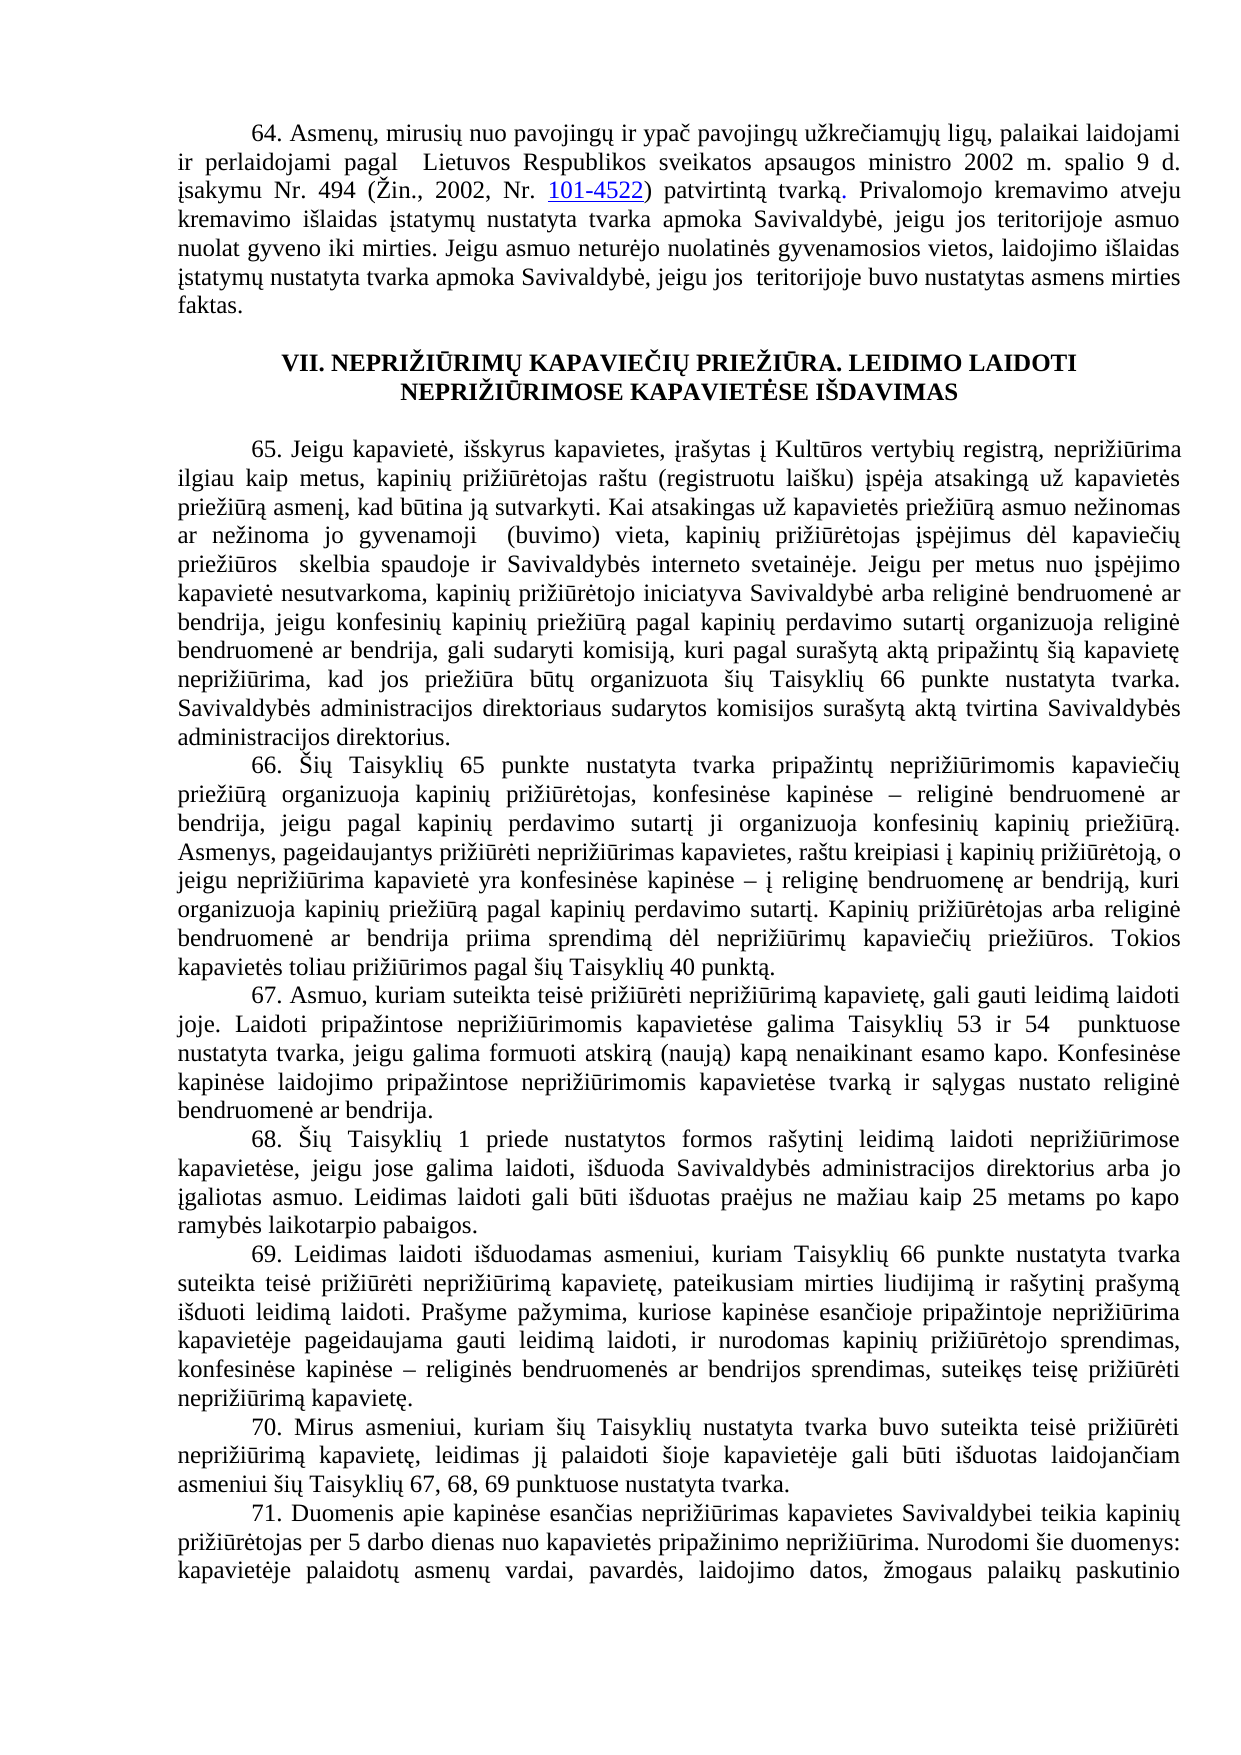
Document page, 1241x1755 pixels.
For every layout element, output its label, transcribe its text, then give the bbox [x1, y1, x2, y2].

text 68. Šių Taisyklių 1 priede nustatytos formos rašytinį leidimą laidoti neprižiūrimose kapavietėse, jeigu jose galima laidoti, išduoda Savivaldybės administracijos direktorius arba jo įgaliotas asmuo. Leidimas laidoti gali būti išduotas praėjus ne mažiau kaip 25 metams po kapo ramybės laikotarpio pabaigos. [177, 1124, 1181, 1239]
text 65. Jeigu kapavietė, išskyrus kapavietes, įrašytas į Kultūros vertybių registrą, neprižiūrima ilgiau kaip metus, kapinių prižiūrėtojas raštu (registruotu laišku) įspėja atsakingą už kapavietės priežiūrą asmenį, kad būtina ją sutvarkyti. Kai atsakingas už kapavietės priežiūrą asmuo nežinomas ar nežinoma jo gyvenamoji (buvimo) vieta, kapinių prižiūrėtojas įspėjimus dėl kapaviečių priežiūros skelbia spaudoje ir Savivaldybės interneto svetainėje. Jeigu per metus nuo įspėjimo kapavietė nesutvarkoma, kapinių prižiūrėtojo iniciatyva Savivaldybė arba religinė bendruomenė ar bendrija, jeigu konfesinių kapinių priežiūrą pagal kapinių perdavimo sutartį organizuoja religinė bendruomenė ar bendrija, gali sudaryti komisiją, kuri pagal surašytą aktą pripažintų šią kapavietę neprižiūrima, kad jos priežiūra būtų organizuota šių Taisyklių 66 punkte nustatyta tvarka. Savivaldybės administracijos direktoriaus sudarytos komisijos surašytą aktą tvirtina Savivaldybės administracijos direktorius. [177, 434, 1181, 751]
text 67. Asmuo, kuriam suteikta teisė prižiūrėti neprižiūrimą kapavietę, gali gauti leidimą laidoti joje. Laidoti pripažintose neprižiūrimomis kapavietėse galima Taisyklių 53 ir 54 punktuose nustatyta tvarka, jeigu galima formuoti atskirą (naują) kapą nenaikinant esamo kapo. Konfesinėse kapinėse laidojimo pripažintose neprižiūrimomis kapavietėse tvarką ir sąlygas nustato religinė bendruomenė ar bendrija. [177, 981, 1181, 1124]
text 71. Duomenis apie kapinėse esančias neprižiūrimas kapavietes Savivaldybei teikia kapinių prižiūrėtojas per 5 darbo dienas nuo kapavietės pripažinimo neprižiūrima. Nurodomi šie duomenys: kapavietėje palaidotų asmenų vardai, pavardės, laidojimo datos, žmogaus palaikų paskutinio [177, 1498, 1181, 1584]
text 70. Mirus asmeniui, kuriam šių Taisyklių nustatyta tvarka buvo suteikta teisė prižiūrėti neprižiūrimą kapavietę, leidimas jį palaidoti šioje kapavietėje gali būti išduotas laidojančiam asmeniui šių Taisyklių 67, 68, 69 punktuose nustatyta tvarka. [177, 1412, 1181, 1498]
subtitle VII. NEPRIŽIŪRIMŲ KAPAVIEČIŲ PRIEŽIŪRA. LEIDIMO LAIDOTI NEPRIŽIŪRIMOSE KAPAVIETĖSE IŠDAVIMAS [177, 348, 1181, 406]
text 69. Leidimas laidoti išduodamas asmeniui, kuriam Taisyklių 66 punkte nustatyta tvarka suteikta teisė prižiūrėti neprižiūrimą kapavietę, pateikusiam mirties liudijimą ir rašytinį prašymą išduoti leidimą laidoti. Prašyme pažymima, kuriose kapinėse esančioje pripažintoje neprižiūrima kapavietėje pageidaujama gauti leidimą laidoti, ir nurodomas kapinių prižiūrėtojo sprendimas, konfesinėse kapinėse – religinės bendruomenės ar bendrijos sprendimas, suteikęs teisę prižiūrėti neprižiūrimą kapavietę. [177, 1239, 1181, 1412]
text 66. Šių Taisyklių 65 punkte nustatyta tvarka pripažintų neprižiūrimomis kapaviečių priežiūrą organizuoja kapinių prižiūrėtojas, konfesinėse kapinėse – religinė bendruomenė ar bendrija, jeigu pagal kapinių perdavimo sutartį ji organizuoja konfesinių kapinių priežiūrą. Asmenys, pageidaujantys prižiūrėti neprižiūrimas kapavietes, raštu kreipiasi į kapinių prižiūrėtoją, o jeigu neprižiūrima kapavietė yra konfesinėse kapinėse – į religinę bendruomenę ar bendriją, kuri organizuoja kapinių priežiūrą pagal kapinių perdavimo sutartį. Kapinių prižiūrėtojas arba religinė bendruomenė ar bendrija priima sprendimą dėl neprižiūrimų kapaviečių priežiūros. Tokios kapavietės toliau prižiūrimos pagal šių Taisyklių 40 punktą. [177, 751, 1181, 981]
text 64. Asmenų, mirusių nuo pavojingų ir ypač pavojingų užkrečiamųjų ligų, palaikai laidojami ir perlaidojami pagal Lietuvos Respublikos sveikatos apsaugos ministro 2002 m. spalio 9 d. įsakymu Nr. 494 (Žin., 2002, Nr. 101-4522) patvirtintą tvarką. Privalomojo kremavimo atveju kremavimo išlaidas įstatymų nustatyta tvarka apmoka Savivaldybė, jeigu jos teritorijoje asmuo nuolat gyveno iki mirties. Jeigu asmuo neturėjo nuolatinės gyvenamosios vietos, laidojimo išlaidas įstatymų nustatyta tvarka apmoka Savivaldybė, jeigu jos teritorijoje buvo nustatytas asmens mirties faktas. [177, 118, 1181, 319]
